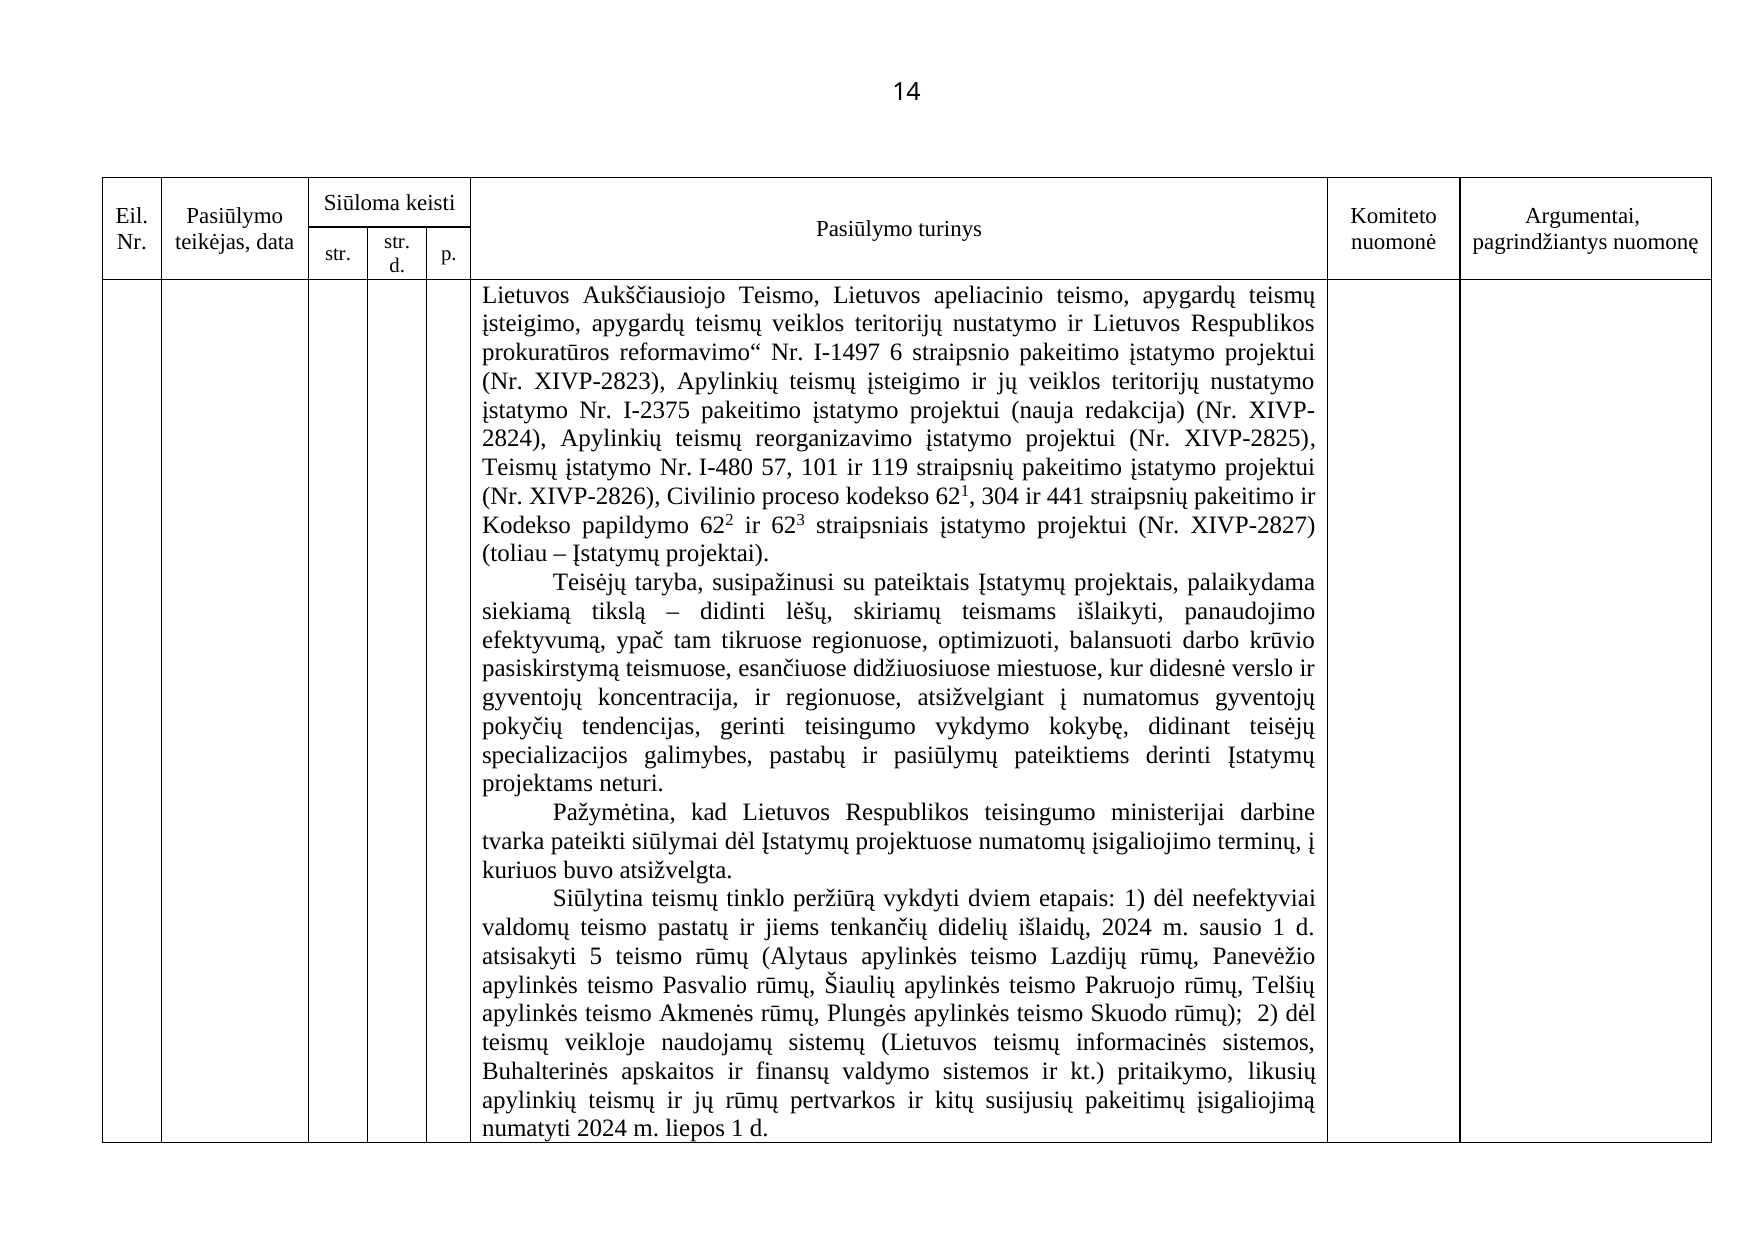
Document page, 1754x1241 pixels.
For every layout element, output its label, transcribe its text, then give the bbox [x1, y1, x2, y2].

table_cell [1328, 280, 1459, 1142]
table_cell [1461, 280, 1711, 1142]
table_cell p. [427, 228, 470, 279]
table_cell [427, 280, 470, 1142]
table_cell [103, 280, 161, 1142]
table_cell str. d. [368, 228, 426, 279]
table_header Komiteto nuomonė [1328, 178, 1459, 279]
table_header Pasiūlymo turinys [471, 178, 1327, 279]
table_cell str. [309, 228, 367, 279]
table_cell [368, 280, 426, 1142]
table_cell Lietuvos Aukščiausiojo Teismo, Lietuvos apeliacinio teismo, apygardų teismų įsteigimo, apygardų teismų veiklos teritorijų nustatymo ir Lietuvos Respublikos prokuratūros reformavimo“ Nr. I-1497 6 straipsnio pakeitimo įstatymo projektui (Nr. XIVP-2823), Apylinkių teismų įsteigimo ir jų veiklos teritorijų nustatymo įstatymo Nr. I-2375 pakeitimo įstatymo projektui (nauja redakcija) (Nr. XIVP-2824), Apylinkių teismų reorganizavimo įstatymo projektui (Nr. XIVP-2825), Teismų įstatymo Nr. I-480 57, 101 ir 119 straipsnių pakeitimo įstatymo projektui (Nr. XIVP-2826), Civilinio proceso kodekso 621, 304 ir 441 straipsnių pakeitimo ir Kodekso papildymo 622 ir 623 straipsniais įstatymo projektui (Nr. XIVP-2827) (toliau – Įstatymų projektai). Teisėjų taryba, susipažinusi su pateiktais Įstatymų projektais, palaikydama siekiamą tikslą – didinti lėšų, skiriamų teismams išlaikyti, panaudojimo efektyvumą, ypač tam tikruose regionuose, optimizuoti, balansuoti darbo krūvio pasiskirstymą teismuose, esančiuose didžiuosiuose miestuose, kur didesnė verslo ir gyventojų koncentracija, ir regionuose, atsižvelgiant į numatomus gyventojų pokyčių tendencijas, gerinti teisingumo vykdymo kokybę, didinant teisėjų specializacijos galimybes, pastabų ir pasiūlymų pateiktiems derinti Įstatymų projektams neturi. Pažymėtina, kad Lietuvos Respublikos teisingumo ministerijai darbine tvarka pateikti siūlymai dėl Įstatymų projektuose numatomų įsigaliojimo terminų, į kuriuos buvo atsižvelgta. Siūlytina teismų tinklo peržiūrą vykdyti dviem etapais: 1) dėl neefektyviai valdomų teismo pastatų ir jiems tenkančių didelių išlaidų, 2024 m. sausio 1 d. atsisakyti 5 teismo rūmų (Alytaus apylinkės teismo Lazdijų rūmų, Panevėžio apylinkės teismo Pasvalio rūmų, Šiaulių apylinkės teismo Pakruojo rūmų, Telšių apylinkės teismo Akmenės rūmų, Plungės apylinkės teismo Skuodo rūmų); 2) dėl teismų veikloje naudojamų sistemų (Lietuvos teismų informacinės sistemos, Buhalterinės apskaitos ir finansų valdymo sistemos ir kt.) pritaikymo, likusių apylinkių teismų ir jų rūmų pertvarkos ir kitų susijusių pakeitimų įsigaliojimą numatyti 2024 m. liepos 1 d. [471, 280, 1327, 1142]
table_header Siūloma keisti [309, 178, 470, 226]
table_cell [162, 280, 308, 1142]
table_header Argumentai, pagrindžiantys nuomonę [1461, 178, 1711, 279]
table_cell [309, 280, 367, 1142]
table_header Eil. Nr. [103, 178, 161, 279]
table_header Pasiūlymo teikėjas, data [162, 178, 308, 279]
